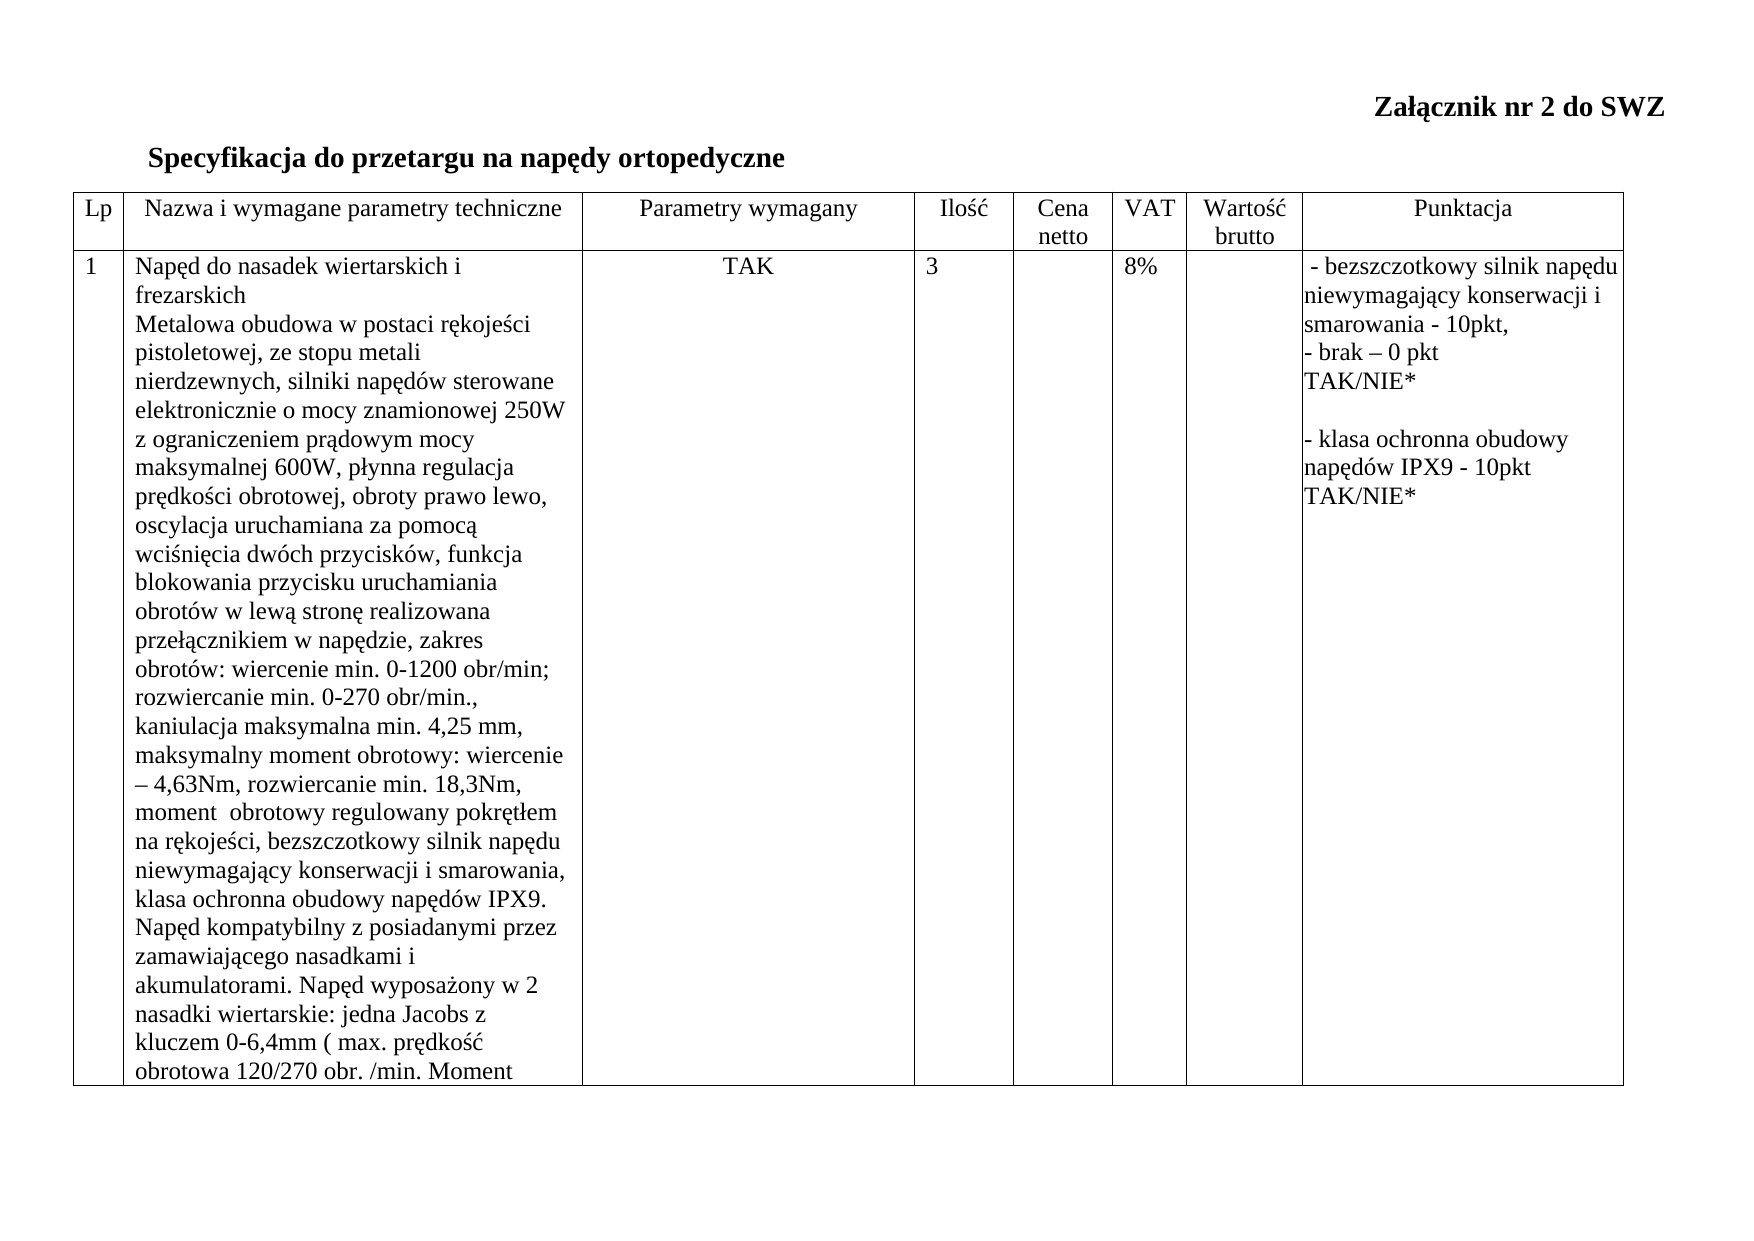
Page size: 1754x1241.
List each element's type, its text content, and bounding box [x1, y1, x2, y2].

table_header Ilość [915, 193, 1013, 250]
text Załącznik nr 2 do SWZ [148, 89, 1665, 122]
table_cell 1 [74, 251, 123, 1085]
table_header Wartość brutto [1187, 193, 1302, 250]
text Specyfikacja do przetargu na napędy ortopedyczne [148, 140, 1665, 174]
table_cell [1014, 251, 1112, 1085]
table_cell TAK [583, 251, 914, 1085]
table_cell 3 [915, 251, 1013, 1085]
table_header VAT [1113, 193, 1186, 250]
table_header Nazwa i wymagane parametry techniczne [124, 193, 582, 250]
table_header Cena netto [1014, 193, 1112, 250]
table_header Punktacja [1303, 193, 1623, 250]
table_header Parametry wymagany [583, 193, 914, 250]
table_cell 8% [1113, 251, 1186, 1085]
table_cell - bezszczotkowy silnik napędu niewymagający konserwacji i smarowania - 10pkt, - brak – 0 pkt TAK/NIE* - klasa ochronna obudowy napędów IPX9 - 10pkt TAK/NIE* [1303, 251, 1623, 1085]
table_cell Napęd do nasadek wiertarskich i frezarskich Metalowa obudowa w postaci rękojeści pistoletowej, ze stopu metali nierdzewnych, silniki napędów sterowane elektronicznie o mocy znamionowej 250W z ograniczeniem prądowym mocy maksymalnej 600W, płynna regulacja prędkości obrotowej, obroty prawo lewo, oscylacja uruchamiana za pomocą wciśnięcia dwóch przycisków, funkcja blokowania przycisku uruchamiania obrotów w lewą stronę realizowana przełącznikiem w napędzie, zakres obrotów: wiercenie min. 0-1200 obr/min; rozwiercanie min. 0-270 obr/min., kaniulacja maksymalna min. 4,25 mm, maksymalny moment obrotowy: wiercenie – 4,63Nm, rozwiercanie min. 18,3Nm, moment obrotowy regulowany pokrętłem na rękojeści, bezszczotkowy silnik napędu niewymagający konserwacji i smarowania, klasa ochronna obudowy napędów IPX9. Napęd kompatybilny z posiadanymi przez zamawiającego nasadkami i akumulatorami. Napęd wyposażony w 2 nasadki wiertarskie: jedna Jacobs z kluczem 0-6,4mm ( max. prędkość obrotowa 120/270 obr. /min. Moment [124, 251, 582, 1085]
table_header Lp [74, 193, 123, 250]
table_cell [1187, 251, 1302, 1085]
